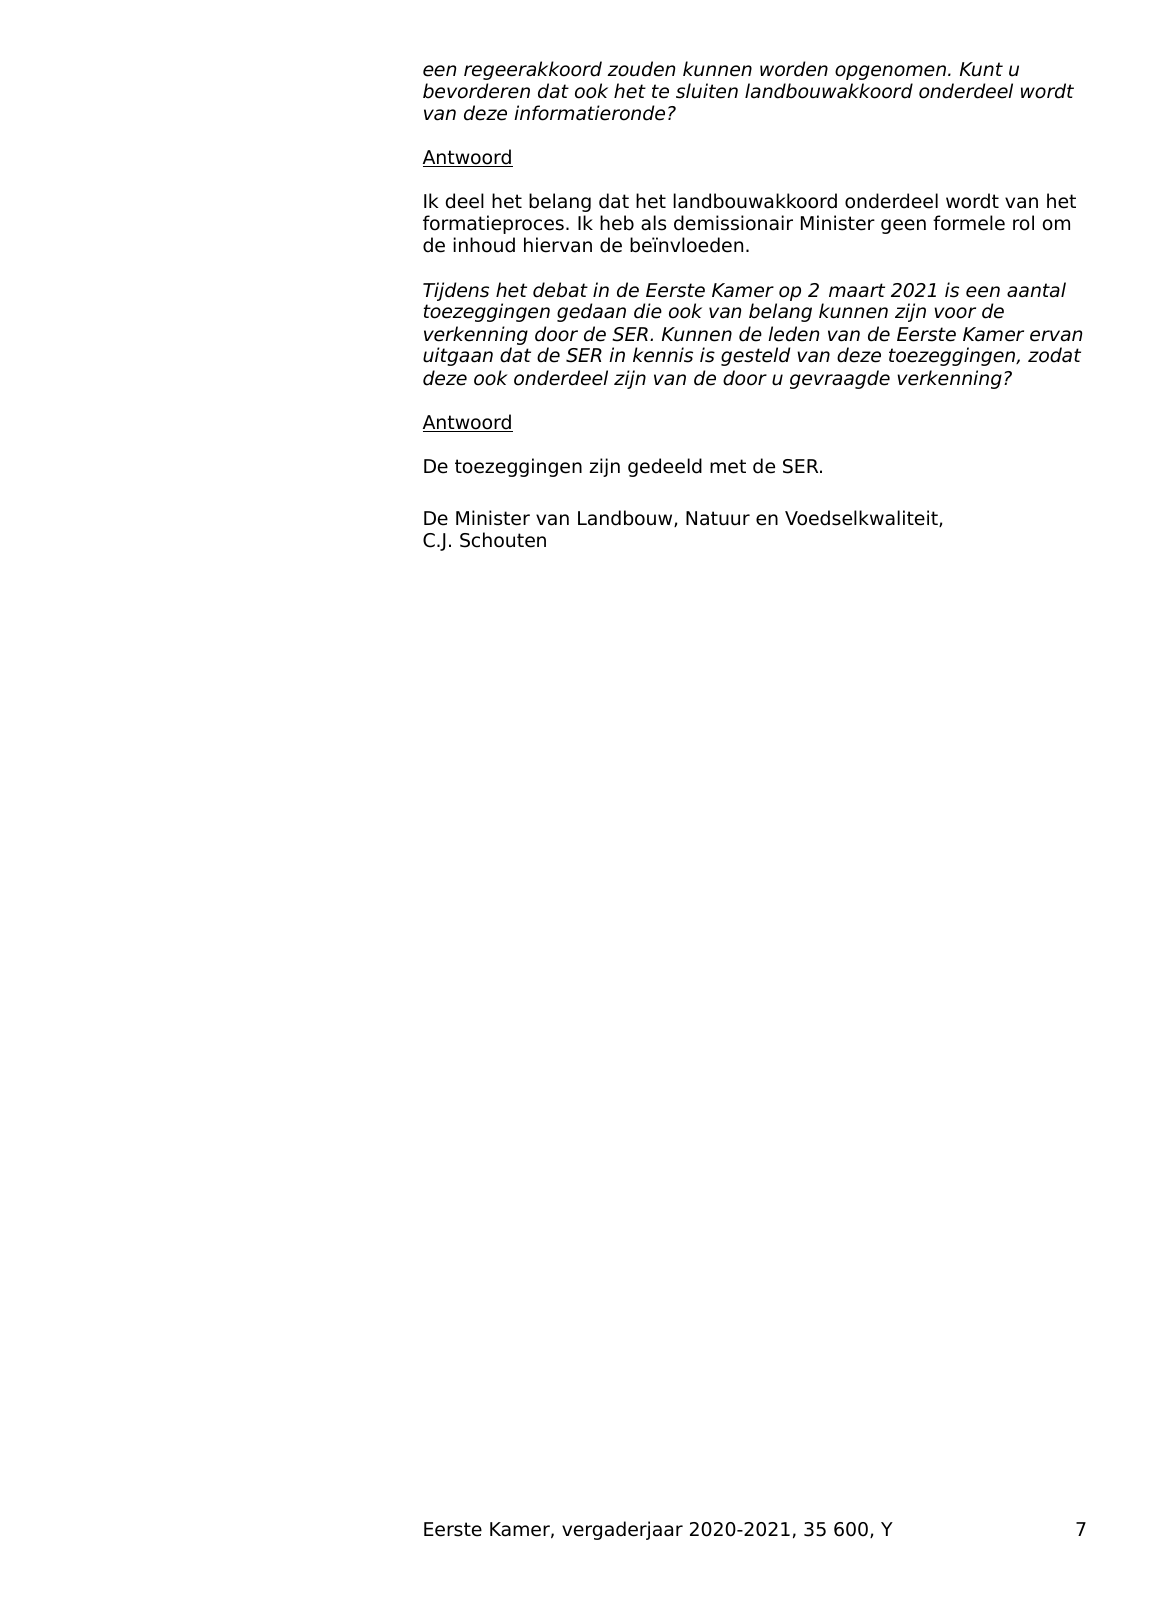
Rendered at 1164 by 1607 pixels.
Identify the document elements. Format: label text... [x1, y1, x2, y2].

text een regeerakkoord zouden kunnen worden opgenomen. Kunt u bevorderen dat ook het te sluiten landbouwakkoord onderdeel wordt van deze informatieronde? [422, 59, 1087, 125]
text Ik deel het belang dat het landbouwakkoord onderdeel wordt van het formatieproces. Ik heb als demissionair Minister geen formele rol om de inhoud hiervan de beïnvloeden. [422, 191, 1087, 257]
subtitle Antwoord [422, 147, 1087, 169]
text De Minister van Landbouw, Natuur en Voedselkwaliteit, C.J. Schouten [422, 508, 1087, 552]
subtitle Antwoord [422, 412, 1087, 433]
text Tijdens het debat in de Eerste Kamer op 2 maart 2021 is een aantal toezeggingen gedaan die ook van belang kunnen zijn voor de verkenning door de SER. Kunnen de leden van de Eerste Kamer ervan uitgaan dat de SER in kennis is gesteld van deze toezeggingen, zodat deze ook onderdeel zijn van de door u gevraagde verkenning? [422, 279, 1087, 389]
text De toezeggingen zijn gedeeld met de SER. [422, 456, 1087, 478]
